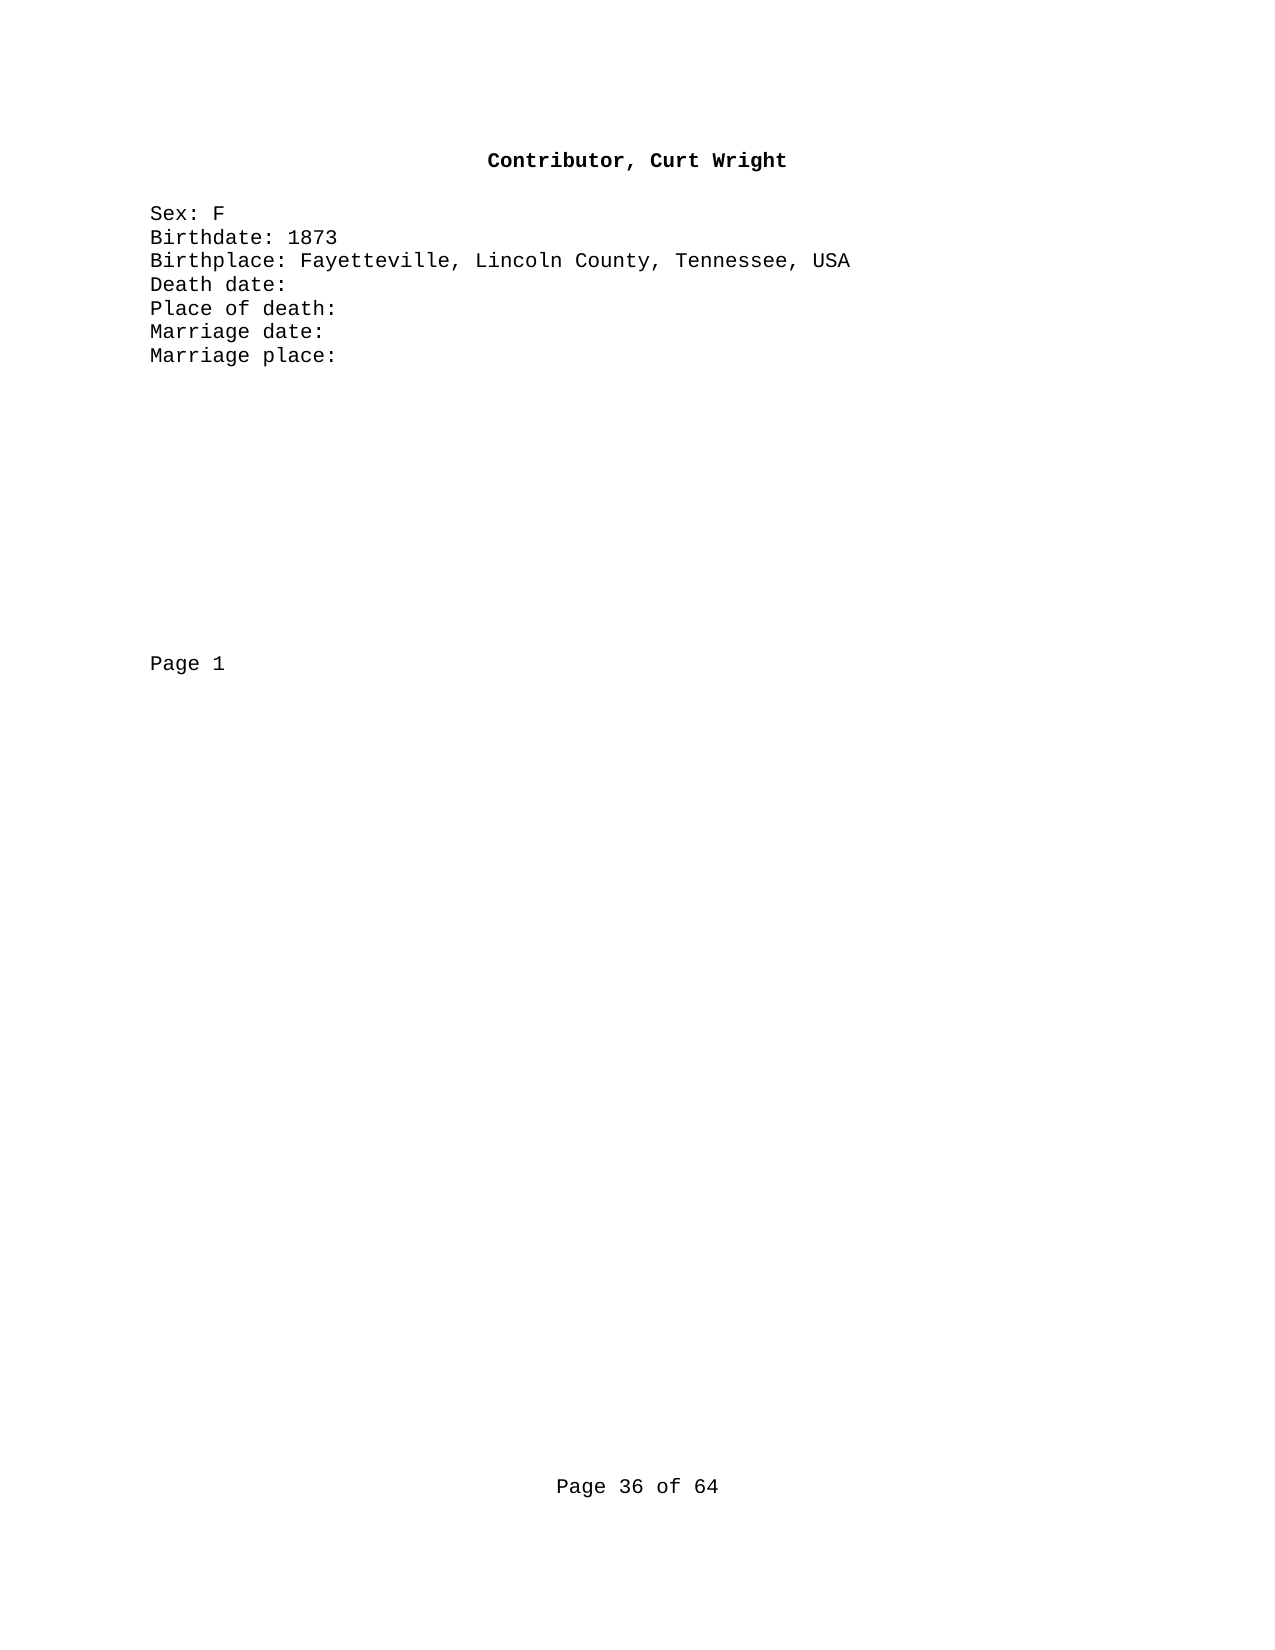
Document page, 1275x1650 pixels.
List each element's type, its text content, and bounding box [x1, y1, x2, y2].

text Death date: [150, 274, 1125, 298]
text Marriage place: [150, 345, 1125, 369]
text Page 1 [150, 653, 1125, 677]
text Place of death: [150, 298, 1125, 321]
text Sex: F [150, 203, 1125, 227]
text Birthplace: Fayetteville, Lincoln County, Tennessee, USA [150, 250, 1125, 274]
text Marriage date: [150, 321, 1125, 345]
text Birthdate: 1873 [150, 227, 1125, 250]
